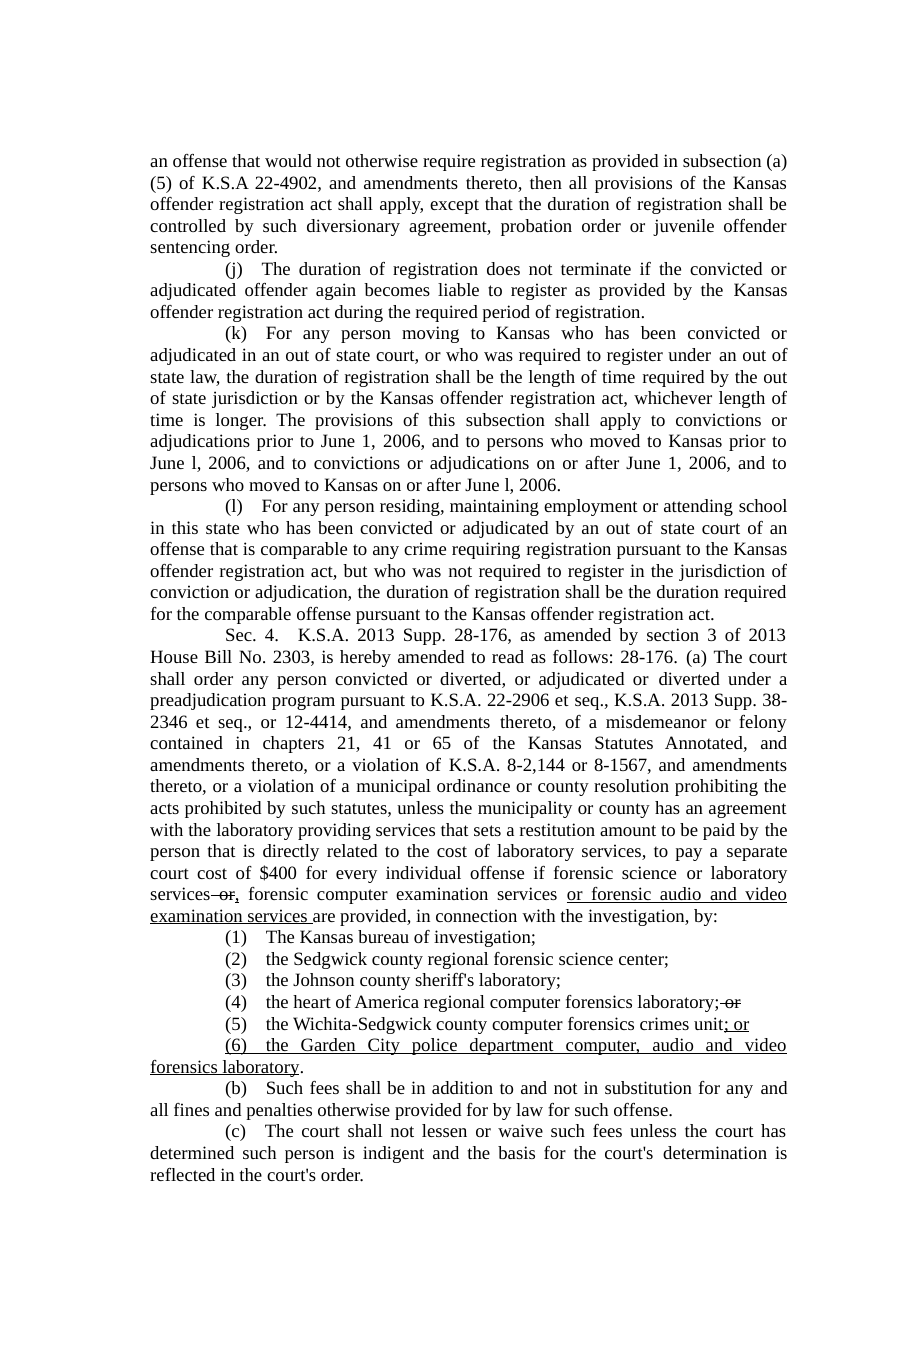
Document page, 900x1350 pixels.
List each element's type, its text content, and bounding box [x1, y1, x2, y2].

text (6) the Garden City police department computer, audio and video forensics laboratory. [150, 1034, 787, 1077]
text (c) The court shall not lessen or waive such fees unless the court has determined such person is indigent and the basis for the court's determination is reflected in the court's order. [150, 1120, 787, 1185]
text (l) For any person residing, maintaining employment or attending school in this state who has been convicted or adjudicated by an out of state court of an offense that is comparable to any crime requiring registration pursuant to the Kansas offender registration act, but who was not required to register in the jurisdiction of conviction or adjudication, the duration of registration shall be the duration required for the comparable offense pursuant to the Kansas offender registration act. [150, 495, 787, 624]
text (j) The duration of registration does not terminate if the convicted or adjudicated offender again becomes liable to register as provided by the Kansas offender registration act during the required period of registration. [150, 258, 787, 322]
text an offense that would not otherwise require registration as provided in subsection (a)(5) of K.S.A 22-4902, and amendments thereto, then all provisions of the Kansas offender registration act shall apply, except that the duration of registration shall be controlled by such diversionary agreement, probation order or juvenile offender sentencing order. [150, 150, 787, 258]
text (5) the Wichita-Sedgwick county computer forensics crimes unit; or [150, 1012, 787, 1034]
text (1) The Kansas bureau of investigation; [150, 926, 787, 948]
text (4) the heart of America regional computer forensics laboratory; or [150, 991, 787, 1012]
text (3) the Johnson county sheriff's laboratory; [150, 969, 787, 991]
text (k) For any person moving to Kansas who has been convicted or adjudicated in an out of state court, or who was required to register under an out of state law, the duration of registration shall be the length of time required by the out of state jurisdiction or by the Kansas offender registration act, whichever length of time is longer. The provisions of this subsection shall apply to convictions or adjudications prior to June 1, 2006, and to persons who moved to Kansas prior to June l, 2006, and to convictions or adjudications on or after June 1, 2006, and to persons who moved to Kansas on or after June l, 2006. [150, 322, 787, 495]
text (2) the Sedgwick county regional forensic science center; [150, 948, 787, 969]
text (b) Such fees shall be in addition to and not in substitution for any and all fines and penalties otherwise provided for by law for such offense. [150, 1077, 787, 1120]
text Sec. 4. K.S.A. 2013 Supp. 28-176, as amended by section 3 of 2013 House Bill No. 2303, is hereby amended to read as follows: 28-176. (a) The court shall order any person convicted or diverted, or adjudicated or diverted under a preadjudication program pursuant to K.S.A. 22-2906 et seq., K.S.A. 2013 Supp. 38-2346 et seq., or 12-4414, and amendments thereto, of a misdemeanor or felony contained in chapters 21, 41 or 65 of the Kansas Statutes Annotated, and amendments thereto, or a violation of K.S.A. 8-2,144 or 8-1567, and amendments thereto, or a violation of a municipal ordinance or county resolution prohibiting the acts prohibited by such statutes, unless the municipality or county has an agreement with the laboratory providing services that sets a restitution amount to be paid by the person that is directly related to the cost of laboratory services, to pay a separate court cost of $400 for every individual offense if forensic science or laboratory services or, forensic computer examination services or forensic audio and video examination services are provided, in connection with the investigation, by: [150, 624, 787, 926]
